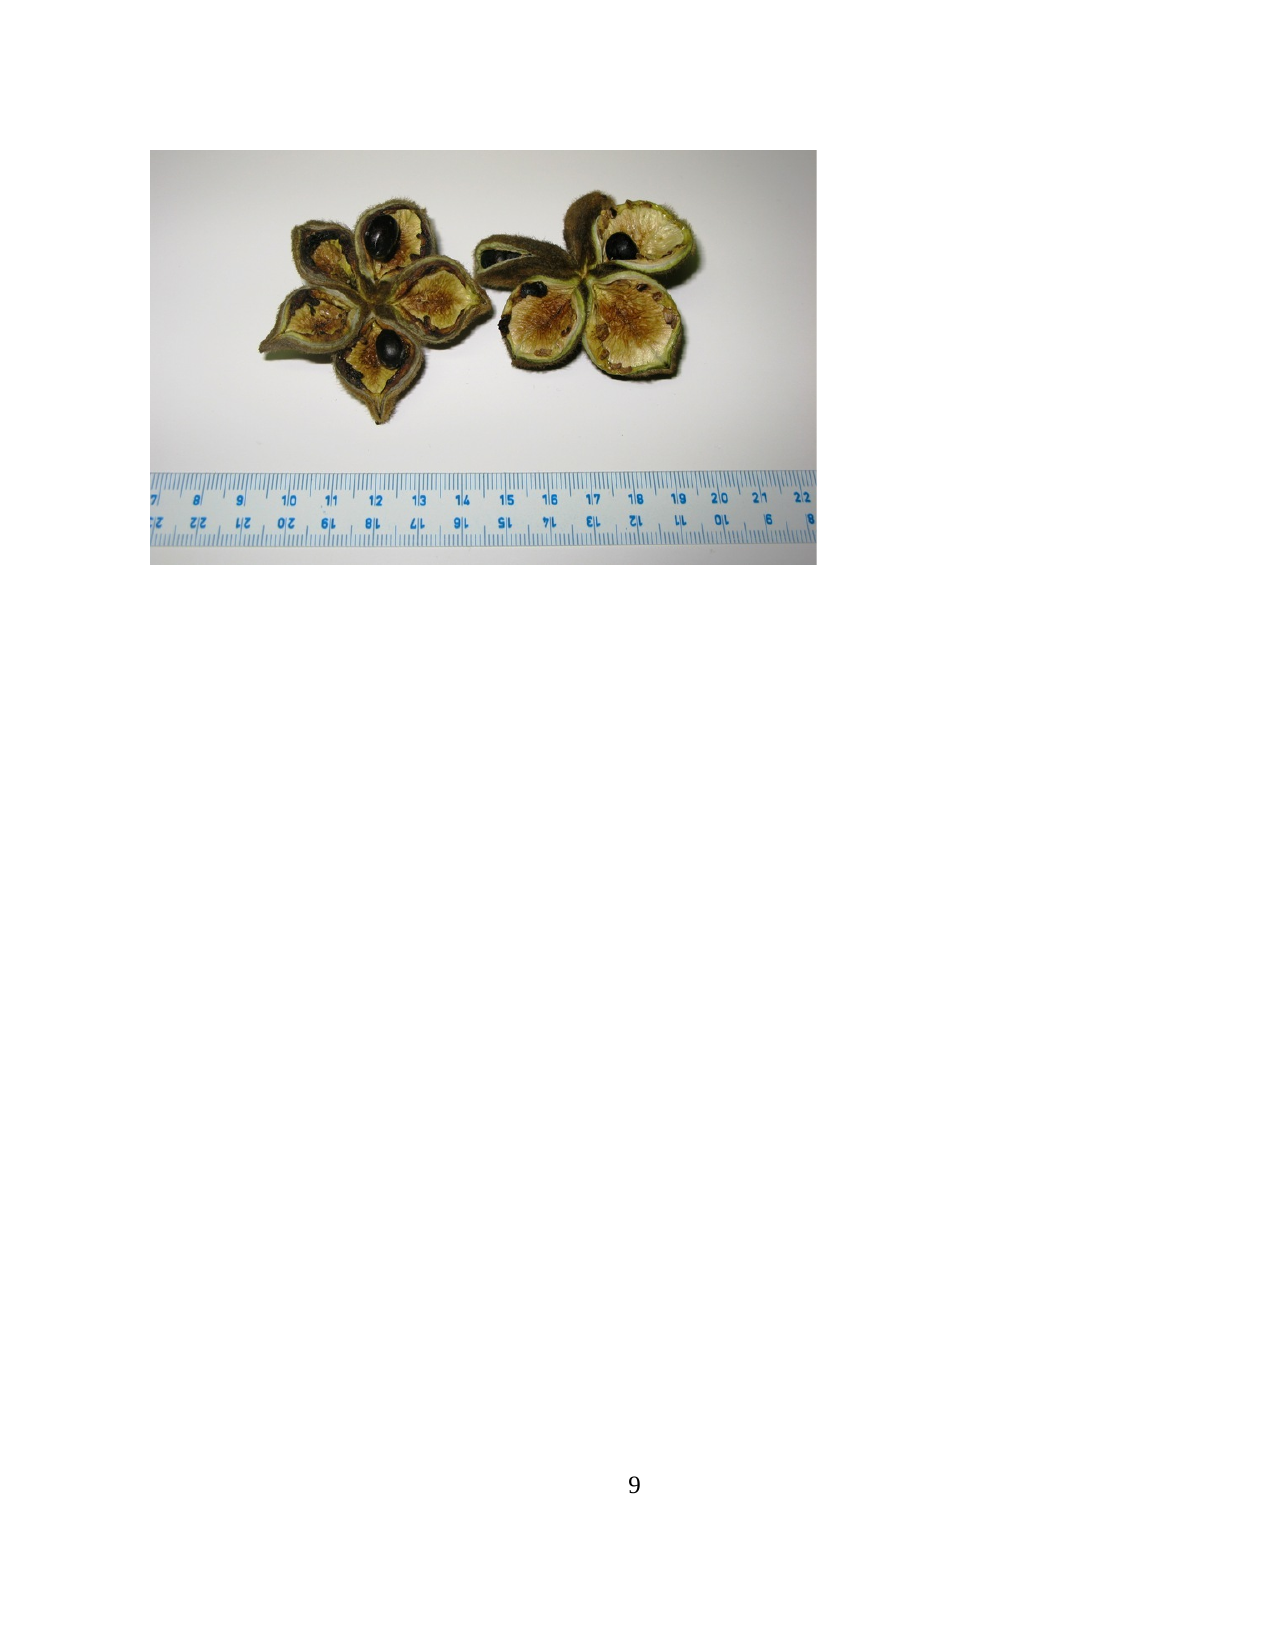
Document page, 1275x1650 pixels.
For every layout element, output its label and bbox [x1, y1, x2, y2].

picture [150, 150, 817, 565]
